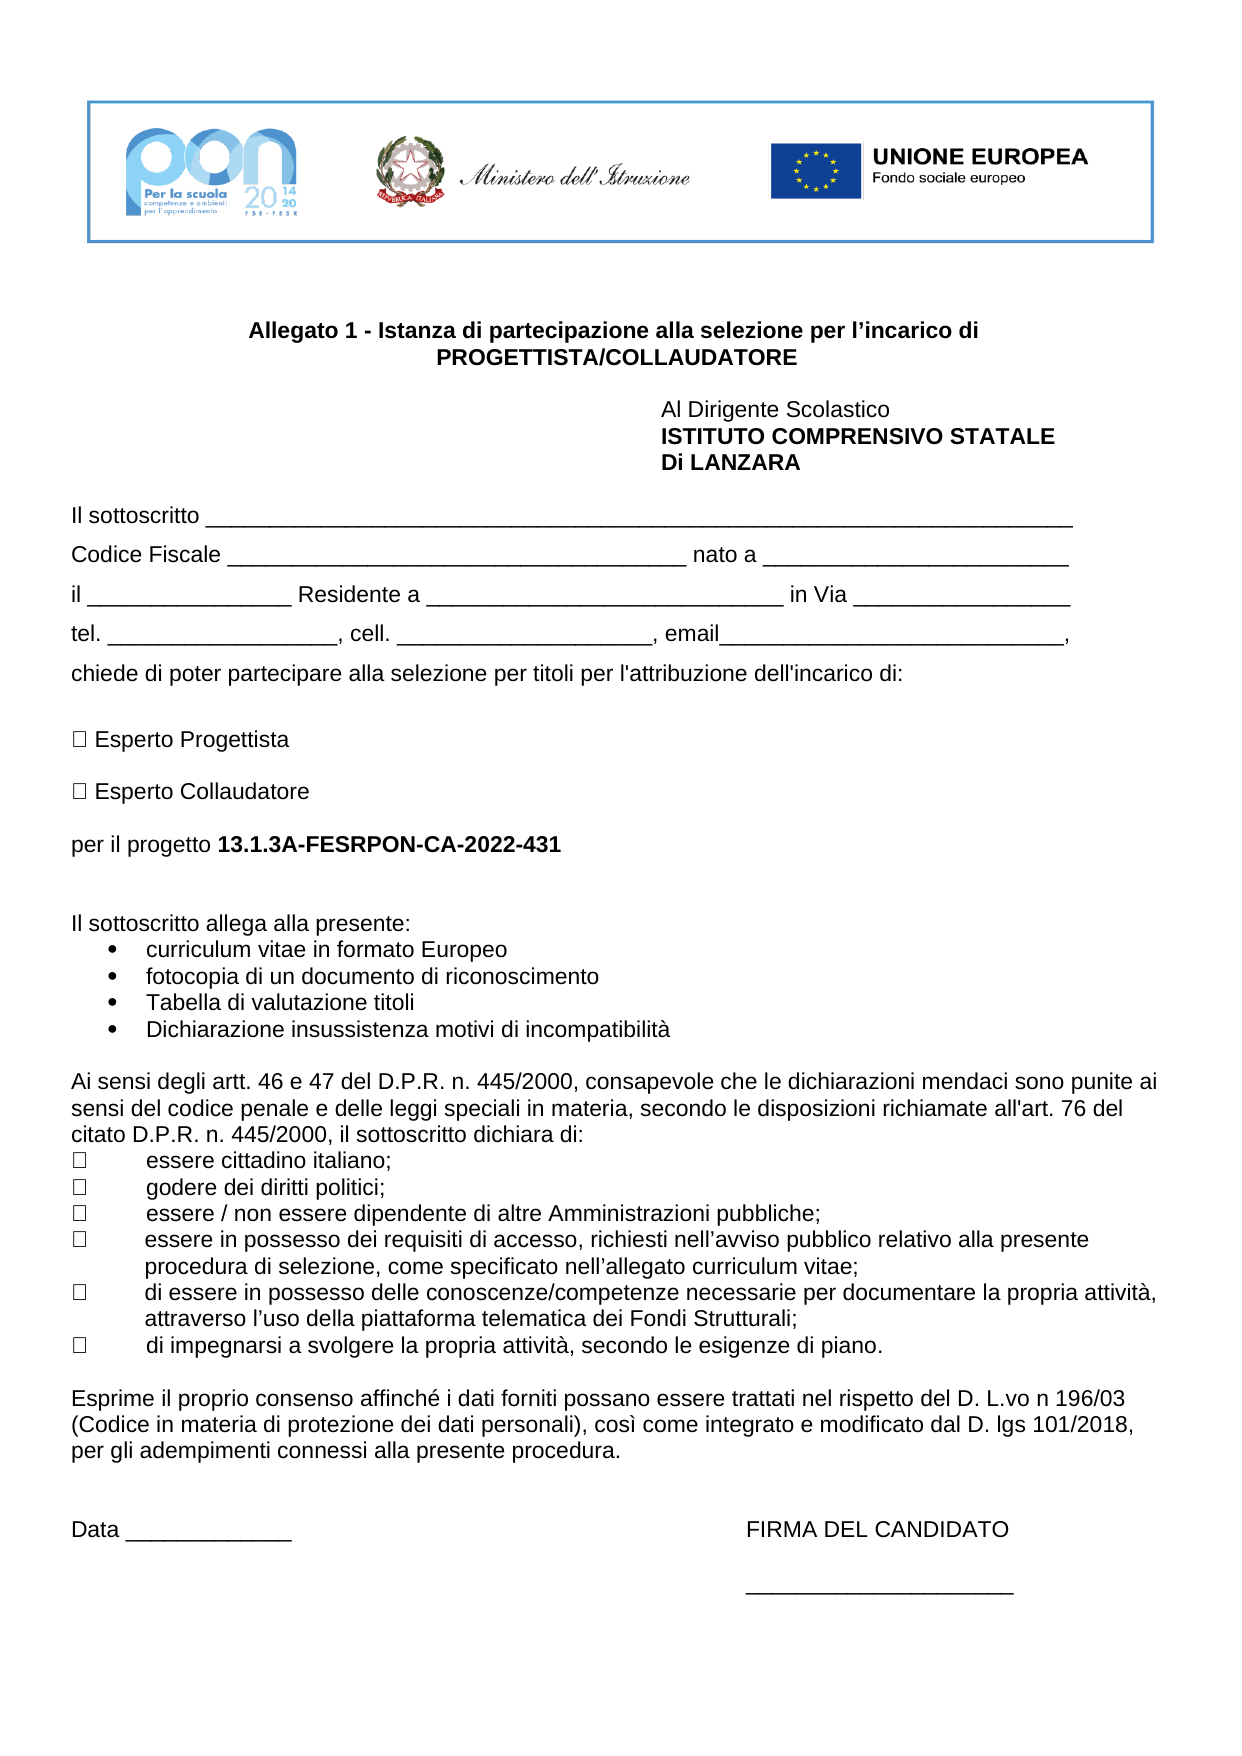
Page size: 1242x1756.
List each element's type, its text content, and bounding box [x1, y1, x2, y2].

text tel. __________________, cell. ____________________, email___________________________, [71, 620, 1162, 647]
text Esprime il proprio consenso affinché i dati forniti possano essere trattati nel rispetto del D. L.vo n 196/03 (Codice in materia di protezione dei dati personali), così come integrato e modificato dal D. lgs 101/2018, per gli adempimenti connessi alla presente procedura. [71, 1384, 1162, 1463]
list fotocopia di un documento di riconoscimento [108, 963, 1162, 989]
text PROGETTISTA/COLLAUDATORE [71, 344, 1162, 370]
text Di LANZARA [587, 449, 1162, 476]
list Tabella di valutazione titoli [108, 989, 1162, 1016]
text  di essere in possesso delle conoscenze/competenze necessarie per documentare la propria attività, attraverso l’uso della piattaforma telematica dei Fondi Strutturali; [71, 1279, 1162, 1332]
text Allegato 1 - Istanza di partecipazione alla selezione per l’incarico di [71, 317, 1162, 344]
text  Esperto Progettista [71, 726, 1162, 752]
text  essere in possesso dei requisiti di accesso, richiesti nell’avviso pubblico relativo alla presente procedura di selezione, come specificato nell’allegato curriculum vitae; [71, 1226, 1162, 1279]
text Il sottoscritto allega alla presente: [71, 910, 1162, 936]
text Ai sensi degli artt. 46 e 47 del D.P.R. n. 445/2000, consapevole che le dichiarazioni mendaci sono punite ai sensi del codice penale e delle leggi speciali in materia, secondo le disposizioni richiamate all'art. 76 del citato D.P.R. n. 445/2000, il sottoscritto dichiara di: [71, 1068, 1162, 1147]
text chiede di poter partecipare alla selezione per titoli per l'attribuzione dell'incarico di: [71, 660, 1162, 686]
text _____________________ [71, 1569, 1162, 1595]
text Data _____________ FIRMA DEL CANDIDATO [71, 1516, 1162, 1543]
text  di impegnarsi a svolgere la propria attività, secondo le esigenze di piano. [71, 1332, 1162, 1358]
text  godere dei diritti politici; [71, 1174, 1162, 1200]
text Codice Fiscale ____________________________________ nato a ________________________ [71, 541, 1162, 568]
text per il progetto 13.1.3A-FESRPON-CA-2022-431 [71, 831, 1151, 857]
text  essere / non essere dipendente di altre Amministrazioni pubbliche; [71, 1200, 1162, 1226]
text ISTITUTO COMPRENSIVO STATALE [587, 423, 1162, 449]
text Il sottoscritto ____________________________________________________________________ [71, 502, 1162, 528]
text Al Dirigente Scolastico [587, 396, 1162, 423]
text  Esperto Collaudatore [71, 778, 1162, 805]
list curriculum vitae in formato Europeo [108, 936, 1162, 963]
text  essere cittadino italiano; [71, 1147, 1162, 1174]
list Dichiarazione insussistenza motivi di incompatibilità [108, 1016, 1162, 1042]
text il ________________ Residente a ____________________________ in Via _________________ [71, 581, 1162, 607]
